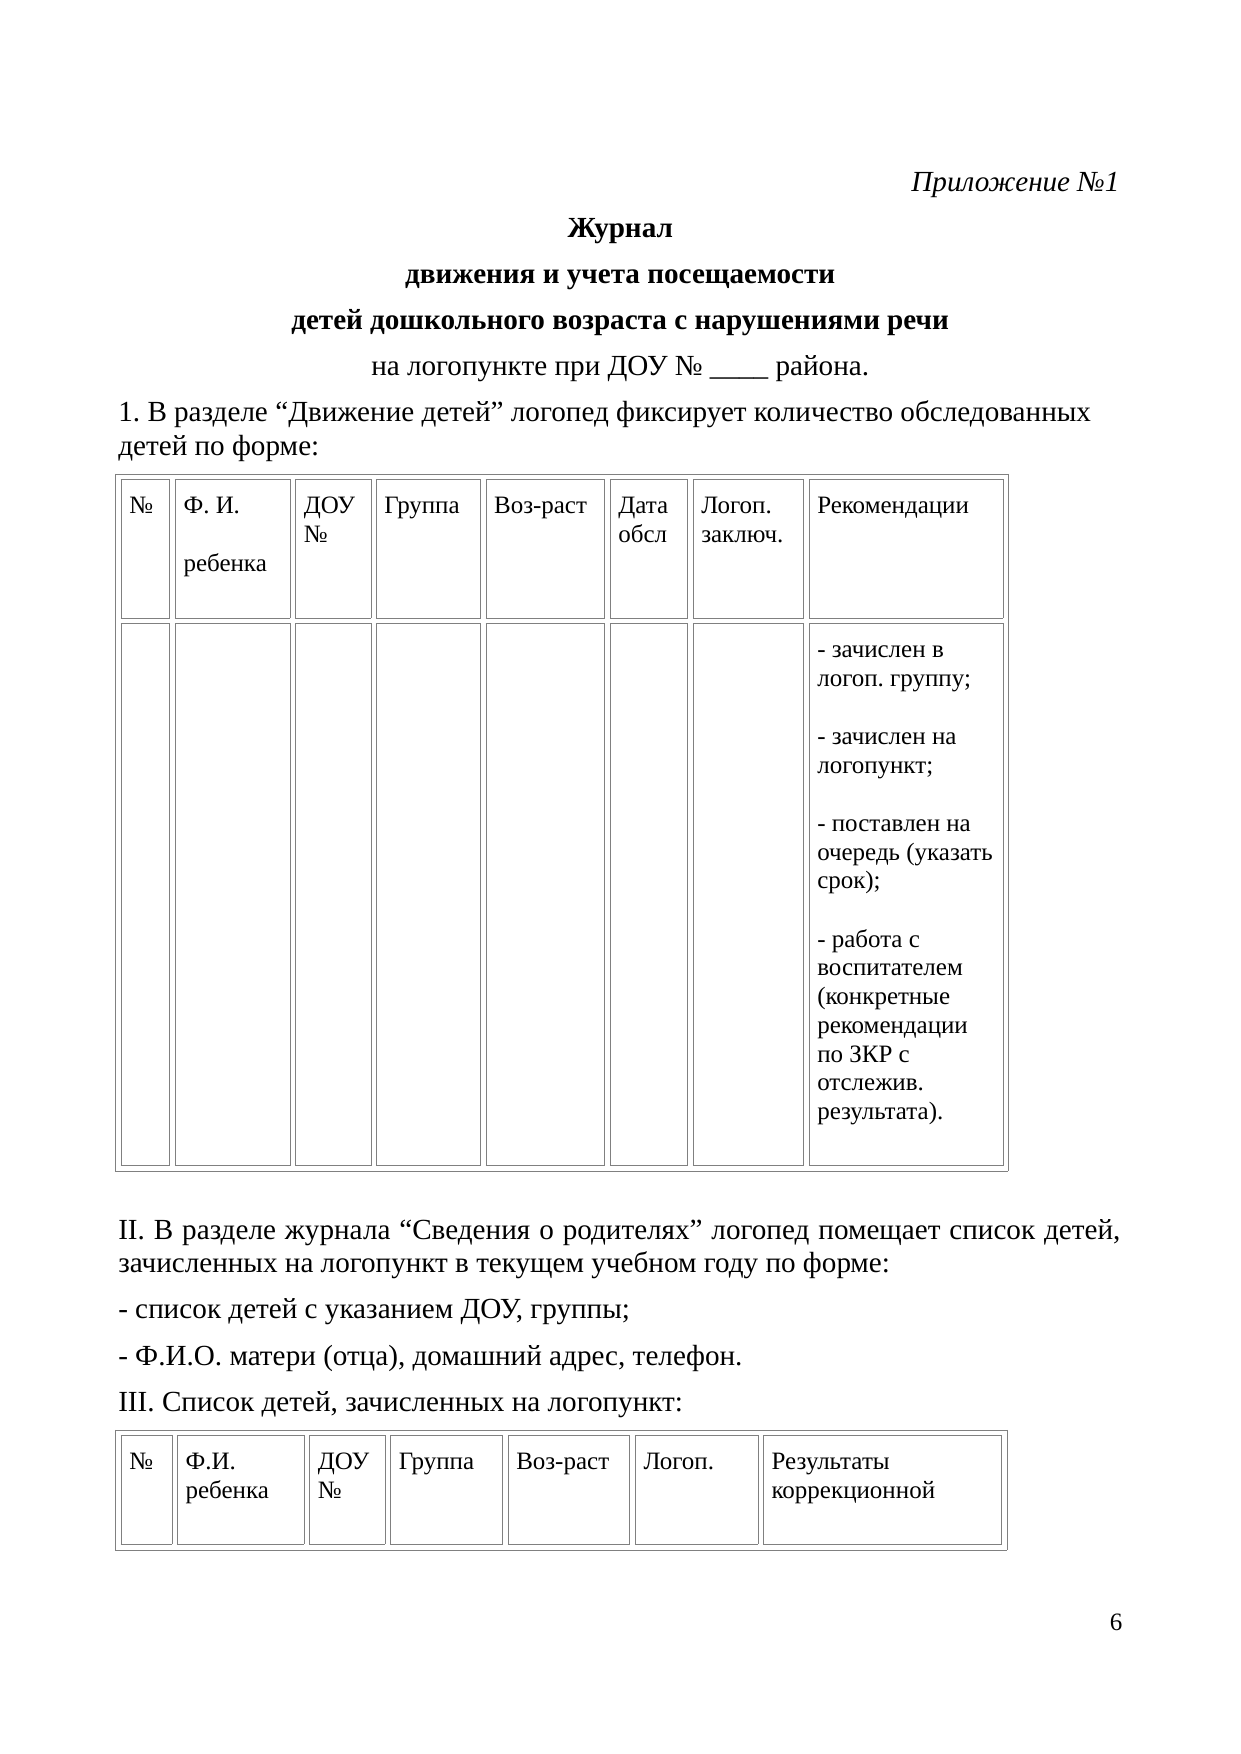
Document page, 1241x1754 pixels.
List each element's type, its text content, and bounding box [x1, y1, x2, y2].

table_header Рекомендации [806, 475, 1006, 618]
table_cell [293, 618, 373, 1165]
text на логопункте при ДОУ № ____ района. [118, 348, 1122, 382]
text Журнал [118, 210, 1122, 244]
text детей дошкольного возраста с нарушениями речи [118, 302, 1122, 336]
table_header Ф. И. ребенка [172, 475, 292, 618]
table_header Дата обсл [607, 475, 690, 618]
table_cell [296, 624, 371, 1165]
text 1. В разделе “Движение детей” логопед фиксирует количество обследованных детей по форме: [118, 394, 1122, 461]
table_cell [122, 624, 169, 1165]
text - Ф.И.О. матери (отца), домашний адрес, телефон. [118, 1338, 1122, 1371]
table_cell [373, 618, 483, 1165]
table_header Результаты коррекционной [760, 1431, 1004, 1544]
table_cell [172, 618, 292, 1165]
text III. Список детей, зачисленных на логопункт: [118, 1384, 1122, 1417]
table_header ДОУ № [293, 475, 373, 618]
table_header № [118, 475, 172, 618]
table_header Логоп. заключ. [690, 475, 806, 618]
table_cell [487, 624, 604, 1165]
table_cell [483, 618, 607, 1165]
table_header Воз-раст [483, 475, 607, 618]
table_cell [377, 624, 480, 1165]
table_header Ф.И. ребенка [174, 1431, 307, 1544]
table_cell [118, 618, 172, 1165]
table_header Воз-раст [505, 1431, 632, 1544]
text движения и учета посещаемости [118, 256, 1122, 290]
text II. В разделе журнала “Сведения о родителях” логопед помещает список детей, зачисленных на логопункт в текущем учебном году по форме: [118, 1212, 1122, 1279]
text - список детей с указанием ДОУ, группы; [118, 1292, 1122, 1325]
table_header Логоп. [632, 1431, 760, 1544]
table_cell - зачислен в логоп. группу; - зачислен на логопункт; - поставлен на очередь (указать срок); - работа с воспитателем (конкретные рекомендации по ЗКР с отслежив. результата). [806, 618, 1006, 1165]
table_header Группа [373, 475, 483, 618]
table_cell [607, 618, 690, 1165]
table_cell [694, 624, 803, 1165]
table_cell [611, 624, 687, 1165]
table_cell [690, 618, 806, 1165]
table_header Группа [388, 1431, 505, 1544]
table_header № [118, 1431, 174, 1544]
table_header ДОУ № [307, 1431, 387, 1544]
text Приложение №1 [118, 164, 1122, 198]
table_cell [176, 624, 290, 1165]
